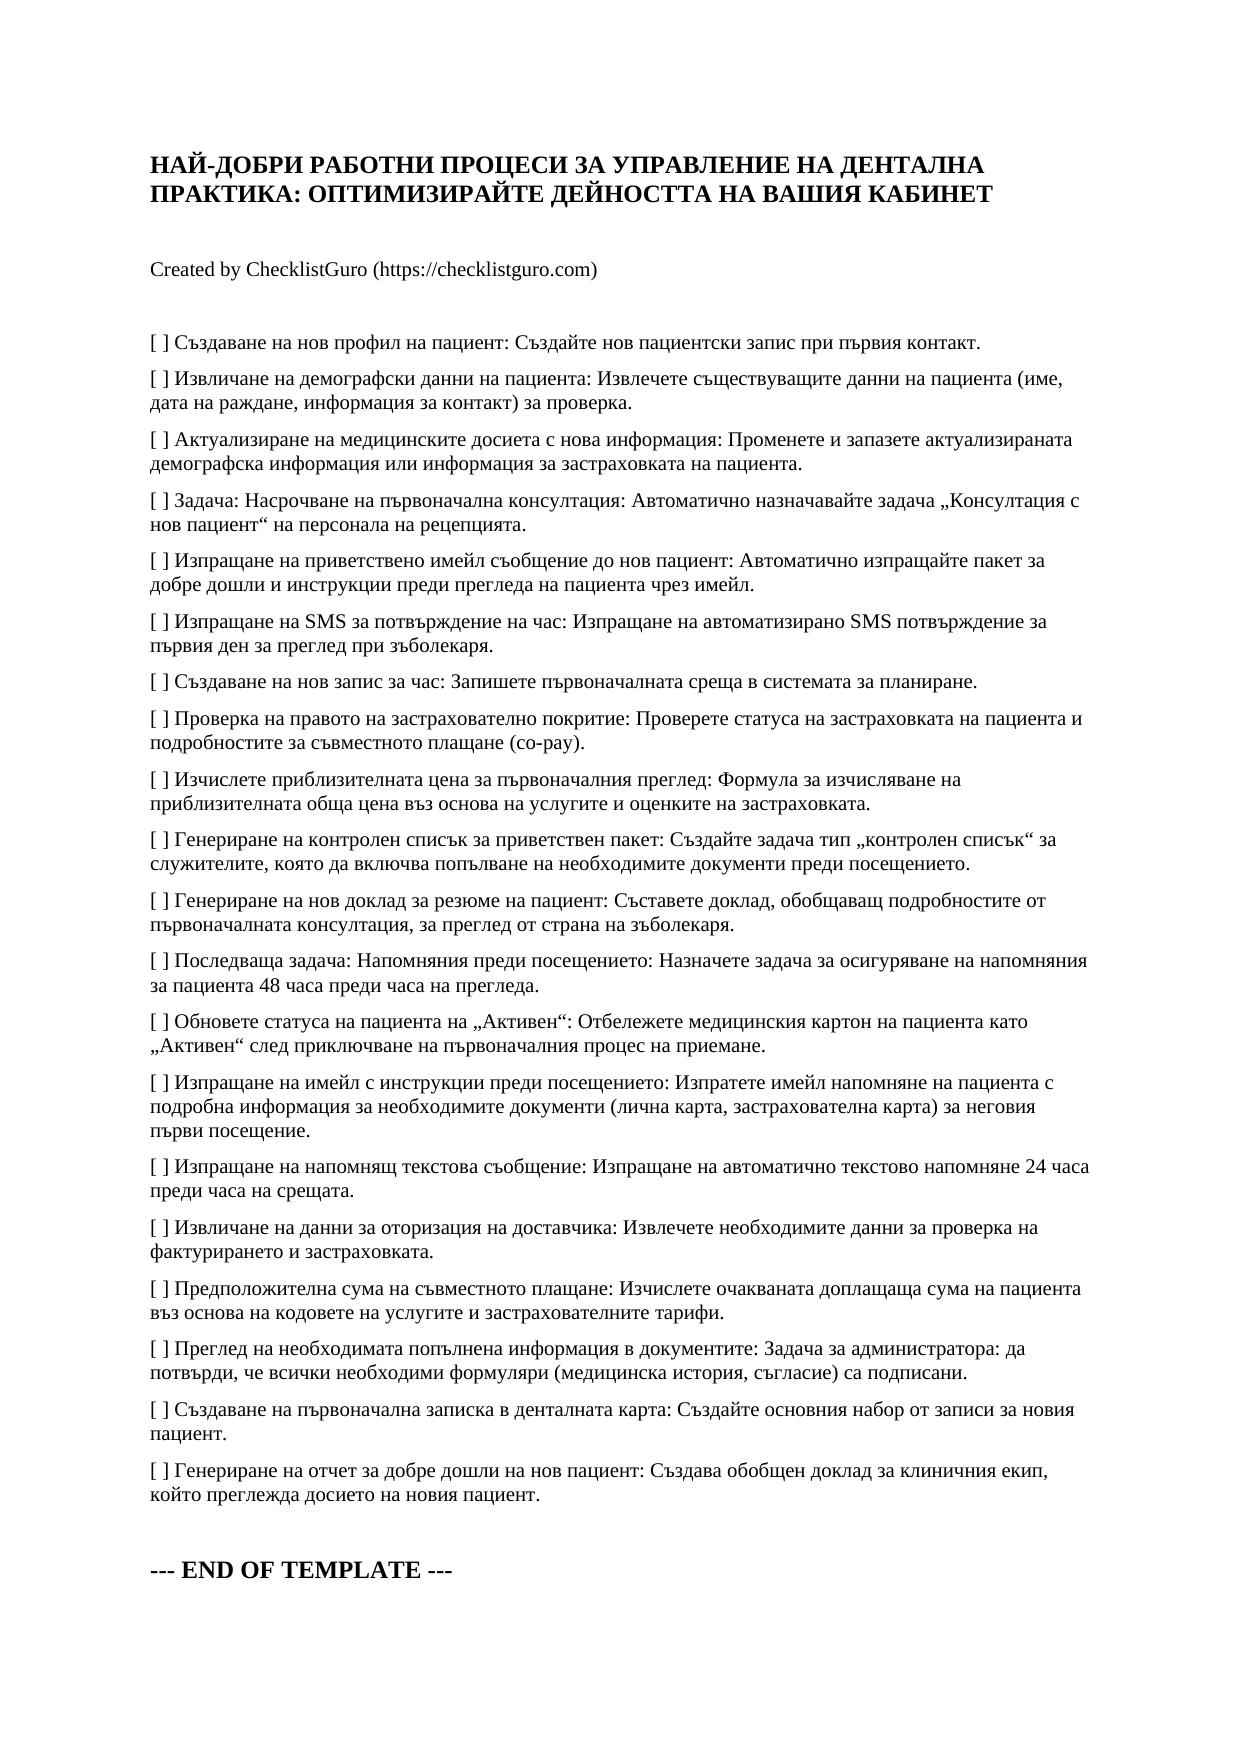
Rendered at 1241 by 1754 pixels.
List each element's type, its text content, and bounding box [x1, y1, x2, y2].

text [ ] Задача: Насрочване на първоначална консултация: Автоматично назначавайте задача „Консултация с нов пациент“ на персонала на рецепцията. [150, 487, 1090, 536]
text [ ] Генериране на отчет за добре дошли на нов пациент: Създава обобщен доклад за клиничния екип, който преглежда досието на новия пациент. [150, 1457, 1090, 1506]
text Created by ChecklistGuro (https://checklistguro.com) [150, 257, 1090, 281]
text [ ] Извличане на демографски данни на пациента: Извлечете съществуващите данни на пациента (име, дата на раждане, информация за контакт) за проверка. [150, 366, 1090, 414]
text [ ] Проверка на правото на застрахователно покритие: Проверете статуса на застраховката на пациента и подробностите за съвместното плащане (co-pay). [150, 706, 1090, 754]
text [ ] Актуализиране на медицинските досиета с нова информация: Променете и запазете актуализираната демографска информация или информация за застраховката на пациента. [150, 427, 1090, 475]
text [ ] Изпращане на имейл с инструкции преди посещението: Изпратете имейл напомняне на пациента с подробна информация за необходимите документи (лична карта, застрахователна карта) за неговия първи посещение. [150, 1070, 1090, 1142]
text НАЙ-ДОБРИ РАБОТНИ ПРОЦЕСИ ЗА УПРАВЛЕНИЕ НА ДЕНТАЛНА ПРАКТИКА: ОПТИМИЗИРАЙТЕ ДЕЙНОСТТА НА ВАШИЯ КАБИНЕТ [150, 150, 1090, 207]
text [ ] Извличане на данни за оторизация на доставчика: Извлечете необходимите данни за проверка на фактурирането и застраховката. [150, 1215, 1090, 1263]
text [ ] Генериране на контролен списък за приветствен пакет: Създайте задача тип „контролен списък“ за служителите, която да включва попълване на необходимите документи преди посещението. [150, 827, 1090, 875]
text [ ] Създаване на първоначална записка в денталната карта: Създайте основния набор от записи за новия пациент. [150, 1397, 1090, 1445]
text [ ] Генериране на нов доклад за резюме на пациент: Съставете доклад, обобщаващ подробностите от първоначалната консултация, за преглед от страна на зъболекаря. [150, 888, 1090, 936]
text [ ] Преглед на необходимата попълнена информация в документите: Задача за администратора: да потвърди, че всички необходими формуляри (медицинска история, съгласие) са подписани. [150, 1336, 1090, 1384]
text [ ] Обновете статуса на пациента на „Активен“: Отбележете медицинския картон на пациента като „Активен“ след приключване на първоначалния процес на приемане. [150, 1009, 1090, 1057]
text --- END OF TEMPLATE --- [150, 1555, 1090, 1583]
text [ ] Изчислете приблизителната цена за първоначалния преглед: Формула за изчисляване на приблизителната обща цена въз основа на услугите и оценките на застраховката. [150, 767, 1090, 815]
text [ ] Създаване на нов профил на пациент: Създайте нов пациентски запис при първия контакт. [150, 330, 1090, 354]
text [ ] Последваща задача: Напомняния преди посещението: Назначете задача за осигуряване на напомняния за пациента 48 часа преди часа на прегледа. [150, 948, 1090, 997]
text [ ] Създаване на нов запис за час: Запишете първоначалната среща в системата за планиране. [150, 669, 1090, 693]
text [ ] Изпращане на приветствено имейл съобщение до нов пациент: Автоматично изпращайте пакет за добре дошли и инструкции преди прегледа на пациента чрез имейл. [150, 548, 1090, 596]
text [ ] Предположителна сума на съвместното плащане: Изчислете очакваната доплащаща сума на пациента въз основа на кодовете на услугите и застрахователните тарифи. [150, 1276, 1090, 1324]
text [ ] Изпращане на напомнящ текстова съобщение: Изпращане на автоматично текстово напомняне 24 часа преди часа на срещата. [150, 1154, 1090, 1202]
text [ ] Изпращане на SMS за потвърждение на час: Изпращане на автоматизирано SMS потвърждение за първия ден за преглед при зъболекаря. [150, 609, 1090, 657]
